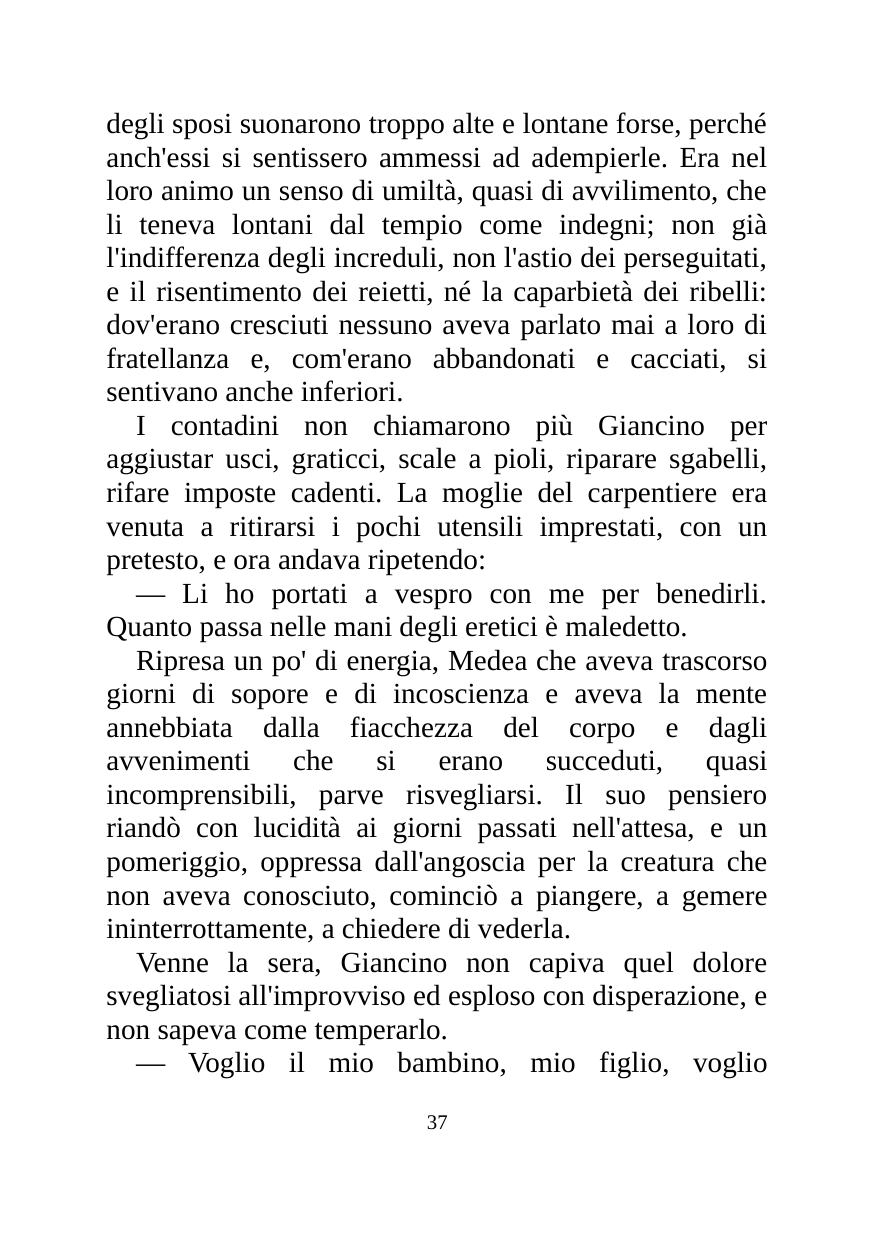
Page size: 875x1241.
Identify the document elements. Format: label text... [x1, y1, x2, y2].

text Ripresa un po' di energia, Medea che aveva trascorso giorni di sopore e di incoscienza e aveva la mente annebbiata dalla fiacchezza del corpo e dagli avvenimenti che si erano succeduti, quasi incomprensibili, parve risvegliarsi. Il suo pensiero riandò con lucidità ai giorni passati nell'attesa, e un pomeriggio, oppressa dall'angoscia per la creatura che non aveva conosciuto, cominciò a piangere, a gemere ininterrottamente, a chiedere di vederla. [106, 643, 768, 945]
text degli sposi suonarono troppo alte e lontane forse, perché anch'essi si sentissero ammessi ad adempierle. Era nel loro animo un senso di umiltà, quasi di avvilimento, che li teneva lontani dal tempio come indegni; non già l'indifferenza degli increduli, non l'astio dei perseguitati, e il risentimento dei reietti, né la caparbietà dei ribelli: dov'erano cresciuti nessuno aveva parlato mai a loro di fratellanza e, com'erano abbandonati e cacciati, si sentivano anche inferiori. [106, 106, 768, 408]
text I contadini non chiamarono più Giancino per aggiustar usci, graticci, scale a pioli, riparare sgabelli, rifare imposte cadenti. La moglie del carpentiere era venuta a ritirarsi i pochi utensili imprestati, con un pretesto, e ora andava ripetendo: [106, 408, 768, 576]
text — Voglio il mio bambino, mio figlio, voglio [106, 1045, 768, 1079]
text Venne la sera, Giancino non capiva quel dolore svegliatosi all'improvviso ed esploso con disperazione, e non sapeva come temperarlo. [106, 945, 768, 1045]
text — Li ho portati a vespro con me per benedirli. Quanto passa nelle mani degli eretici è maledetto. [106, 576, 768, 643]
